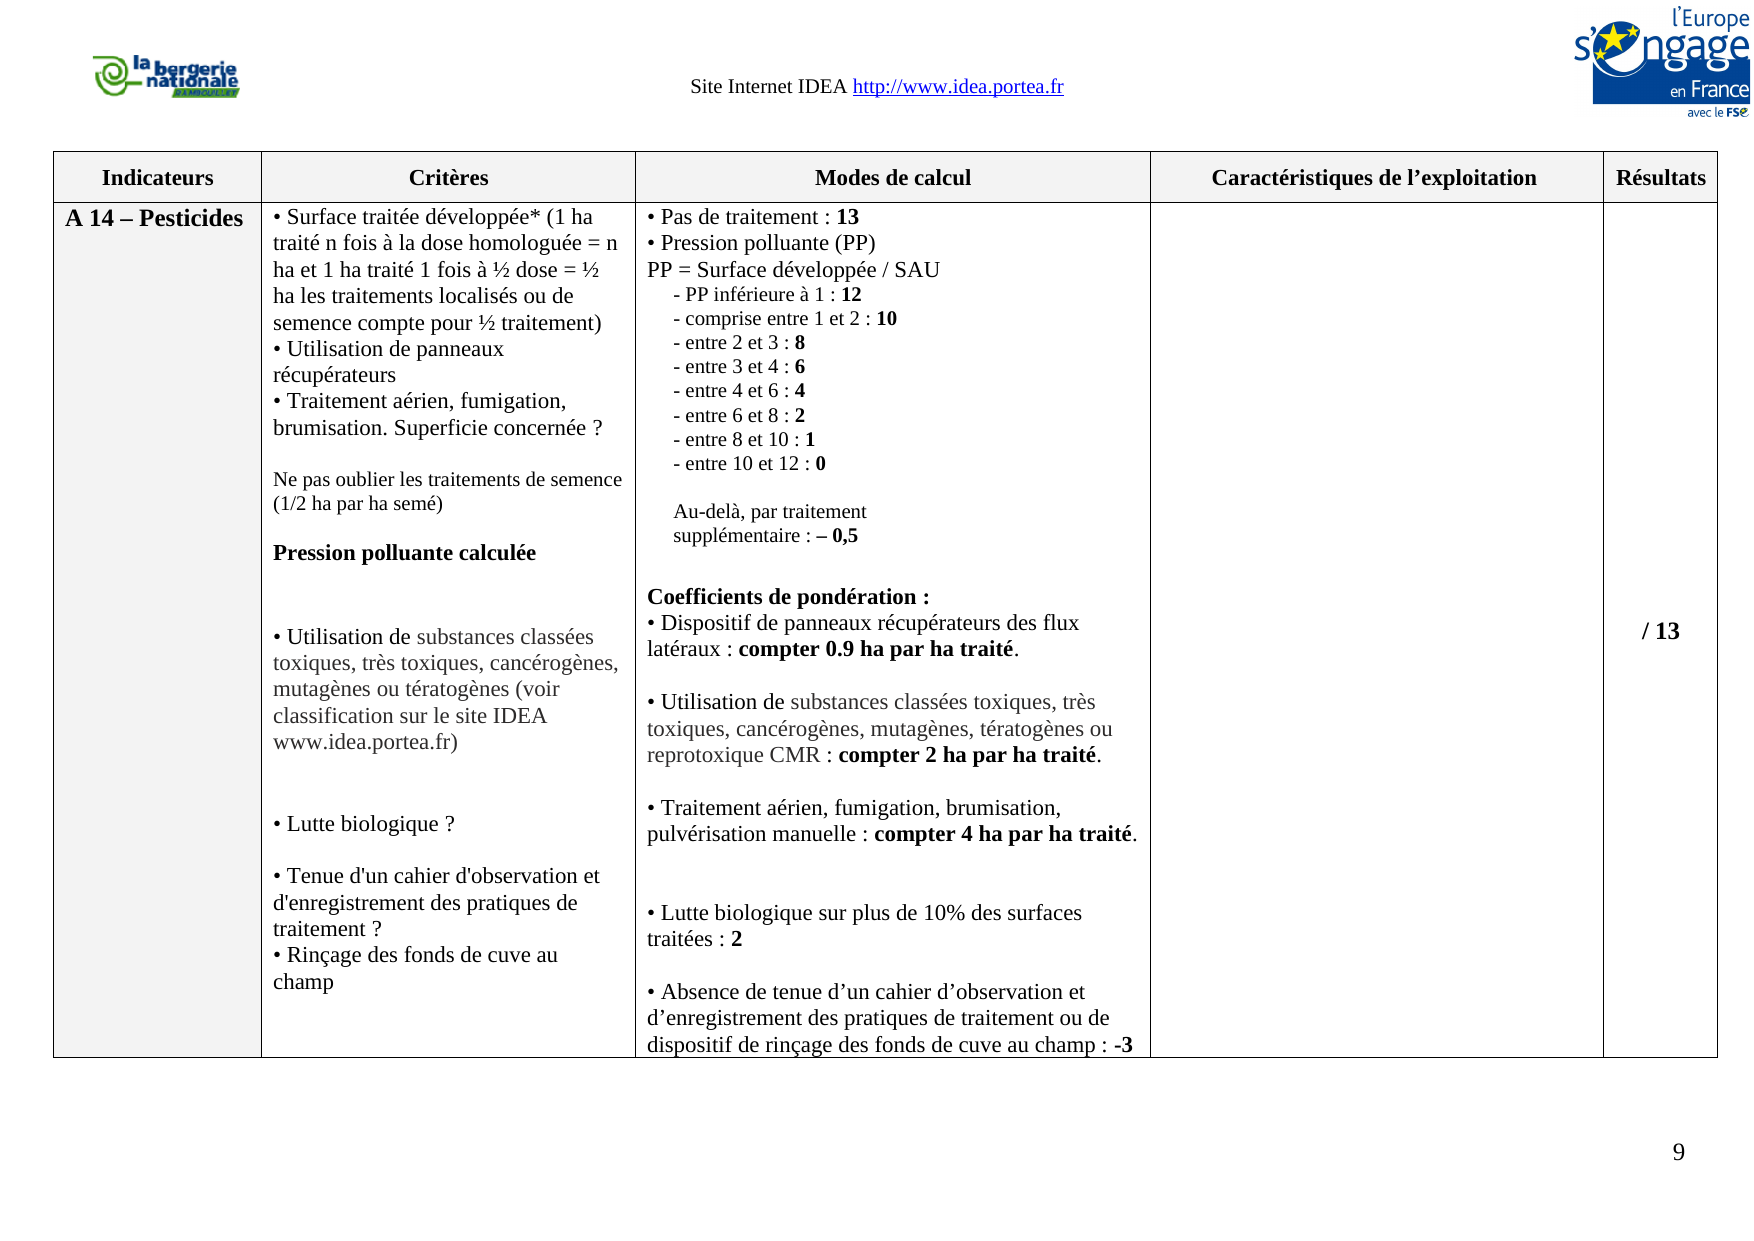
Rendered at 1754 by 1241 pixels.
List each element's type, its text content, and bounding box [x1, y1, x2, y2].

table_header Critères [262, 152, 635, 202]
table_cell A 14 – Pesticides [54, 203, 261, 1057]
table_cell • Surface traitée développée* (1 ha traité n fois à la dose homologuée = n ha et 1 ha traité 1 fois à ½ dose = ½ ha les traitements localisés ou de semence compte pour ½ traitement) • Utilisation de panneaux récupérateurs • Traitement aérien, fumigation, brumisation. Superficie concernée ? Ne pas oublier les traitements de semence (1/2 ha par ha semé) Pression polluante calculée • Utilisation de substances classées toxiques, très toxiques, cancérogènes, mutagènes ou tératogènes (voir classification sur le site IDEA www.idea.portea.fr) • Lutte biologique ? • Tenue d'un cahier d'observation et d'enregistrement des pratiques de traitement ? • Rinçage des fonds de cuve au champ [262, 203, 635, 1057]
table_cell [1151, 203, 1603, 1057]
table_cell • Pas de traitement : 13 • Pression polluante (PP) PP = Surface développée / SAU - PP inférieure à 1 : 12 - comprise entre 1 et 2 : 10 - entre 2 et 3 : 8 - entre 3 et 4 : 6 - entre 4 et 6 : 4 - entre 6 et 8 : 2 - entre 8 et 10 : 1 - entre 10 et 12 : 0 Au-delà, par traitement supplémentaire : – 0,5 Coefficients de pondération : • Dispositif de panneaux récupérateurs des flux latéraux : compter 0.9 ha par ha traité. • Utilisation de substances classées toxiques, très toxiques, cancérogènes, mutagènes, tératogènes ou reprotoxique CMR : compter 2 ha par ha traité. • Traitement aérien, fumigation, brumisation, pulvérisation manuelle : compter 4 ha par ha traité. • Lutte biologique sur plus de 10% des surfaces traitées : 2 • Absence de tenue d’un cahier d’observation et d’enregistrement des pratiques de traitement ou de dispositif de rinçage des fonds de cuve au champ : -3 [636, 203, 1150, 1057]
picture [1574, 6, 1751, 117]
picture [92, 55, 240, 98]
table_header Modes de calcul [636, 152, 1150, 202]
table_header Caractéristiques de l’exploitation [1151, 152, 1603, 202]
table_cell / 13 [1604, 203, 1717, 1057]
table_header Résultats [1604, 152, 1717, 202]
table_header Indicateurs [54, 152, 261, 202]
